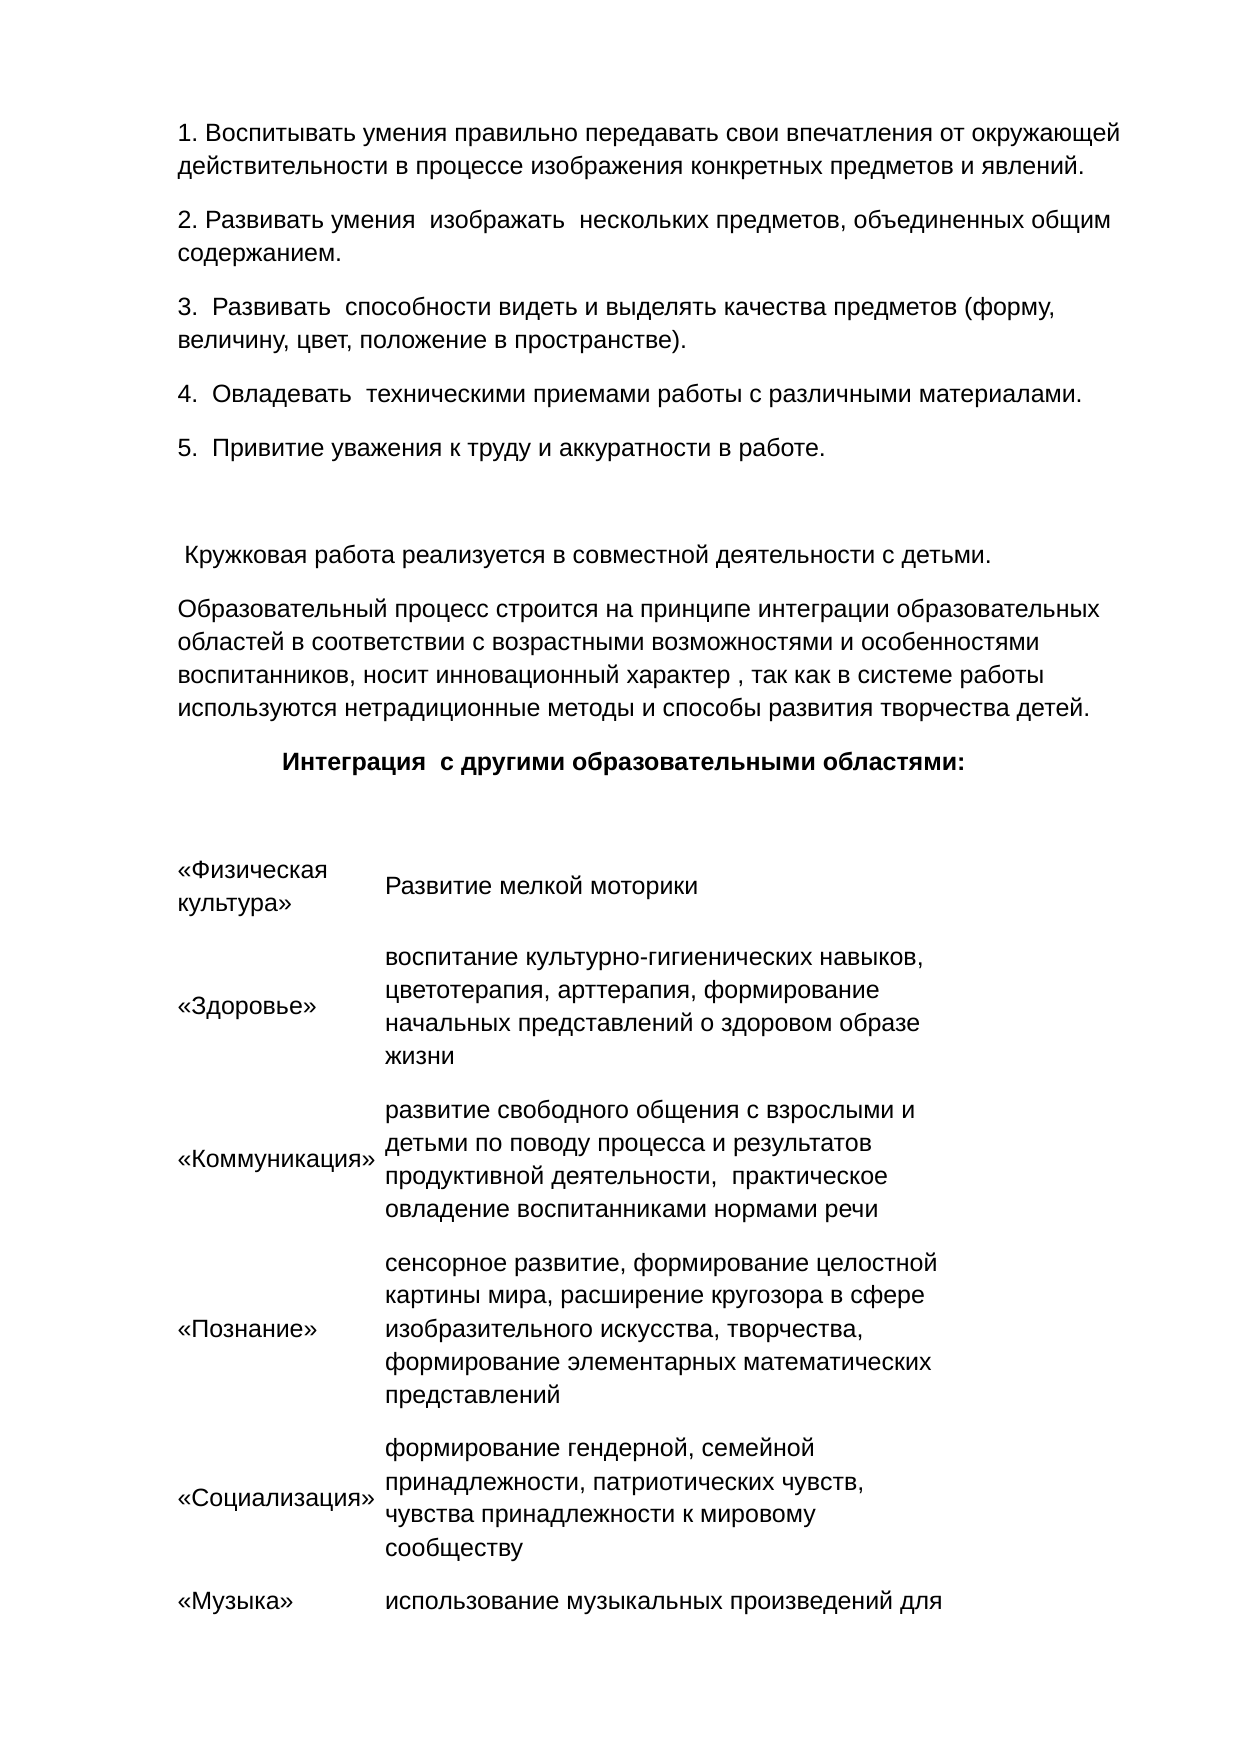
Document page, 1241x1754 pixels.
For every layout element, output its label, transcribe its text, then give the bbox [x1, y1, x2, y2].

text 1. Воспитывать умения правильно передавать свои впечатления от окружающей действительности в процессе изображения конкретных предметов и явлений. [177, 118, 1152, 180]
table_header Развитие мелкой моторики [385, 855, 943, 942]
table_cell «Коммуникация» [177, 1095, 385, 1247]
table_cell сенсорное развитие, формирование целостной картины мира, расширение кругозора в сфере изобразительного искусства, творчества, формирование элементарных математических представлений [385, 1248, 943, 1433]
table_cell формирование гендерной, семейной принадлежности, патриотических чувств, чувства принадлежности к мировому сообществу [385, 1434, 943, 1586]
table_cell «Здоровье» [177, 942, 385, 1094]
text Кружковая работа реализуется в совместной деятельности с детьми. [177, 540, 1152, 569]
text Образовательный процесс строится на принципе интеграции образовательных областей в соответствии с возрастными возможностями и особенностями воспитанников, носит инновационный характер , так как в системе работы используются нетрадиционные методы и способы развития творчества детей. [177, 594, 1152, 722]
text 5. Привитие уважения к труду и аккуратности в работе. [177, 433, 1152, 461]
table_cell «Социализация» [177, 1434, 385, 1586]
table_cell «Музыка» [177, 1586, 385, 1615]
text 3. Развивать способности видеть и выделять качества предметов (форму, величину, цвет, положение в пространстве). [177, 292, 1152, 354]
text 2. Развивать умения изображать нескольких предметов, объединенных общим содержанием. [177, 205, 1152, 267]
table_cell «Познание» [177, 1248, 385, 1433]
text Интеграция с другими образовательными областями: [177, 747, 1152, 776]
table_cell использование музыкальных произведений для [385, 1586, 943, 1615]
text 4. Овладевать техническими приемами работы с различными материалами. [177, 379, 1152, 407]
table_cell воспитание культурно-гигиенических навыков, цветотерапия, арттерапия, формирование начальных представлений о здоровом образе жизни [385, 942, 943, 1094]
table_cell развитие свободного общения с взрослыми и детьми по поводу процесса и результатов продуктивной деятельности, практическое овладение воспитанниками нормами речи [385, 1095, 943, 1247]
table_header «Физическая культура» [177, 855, 385, 942]
